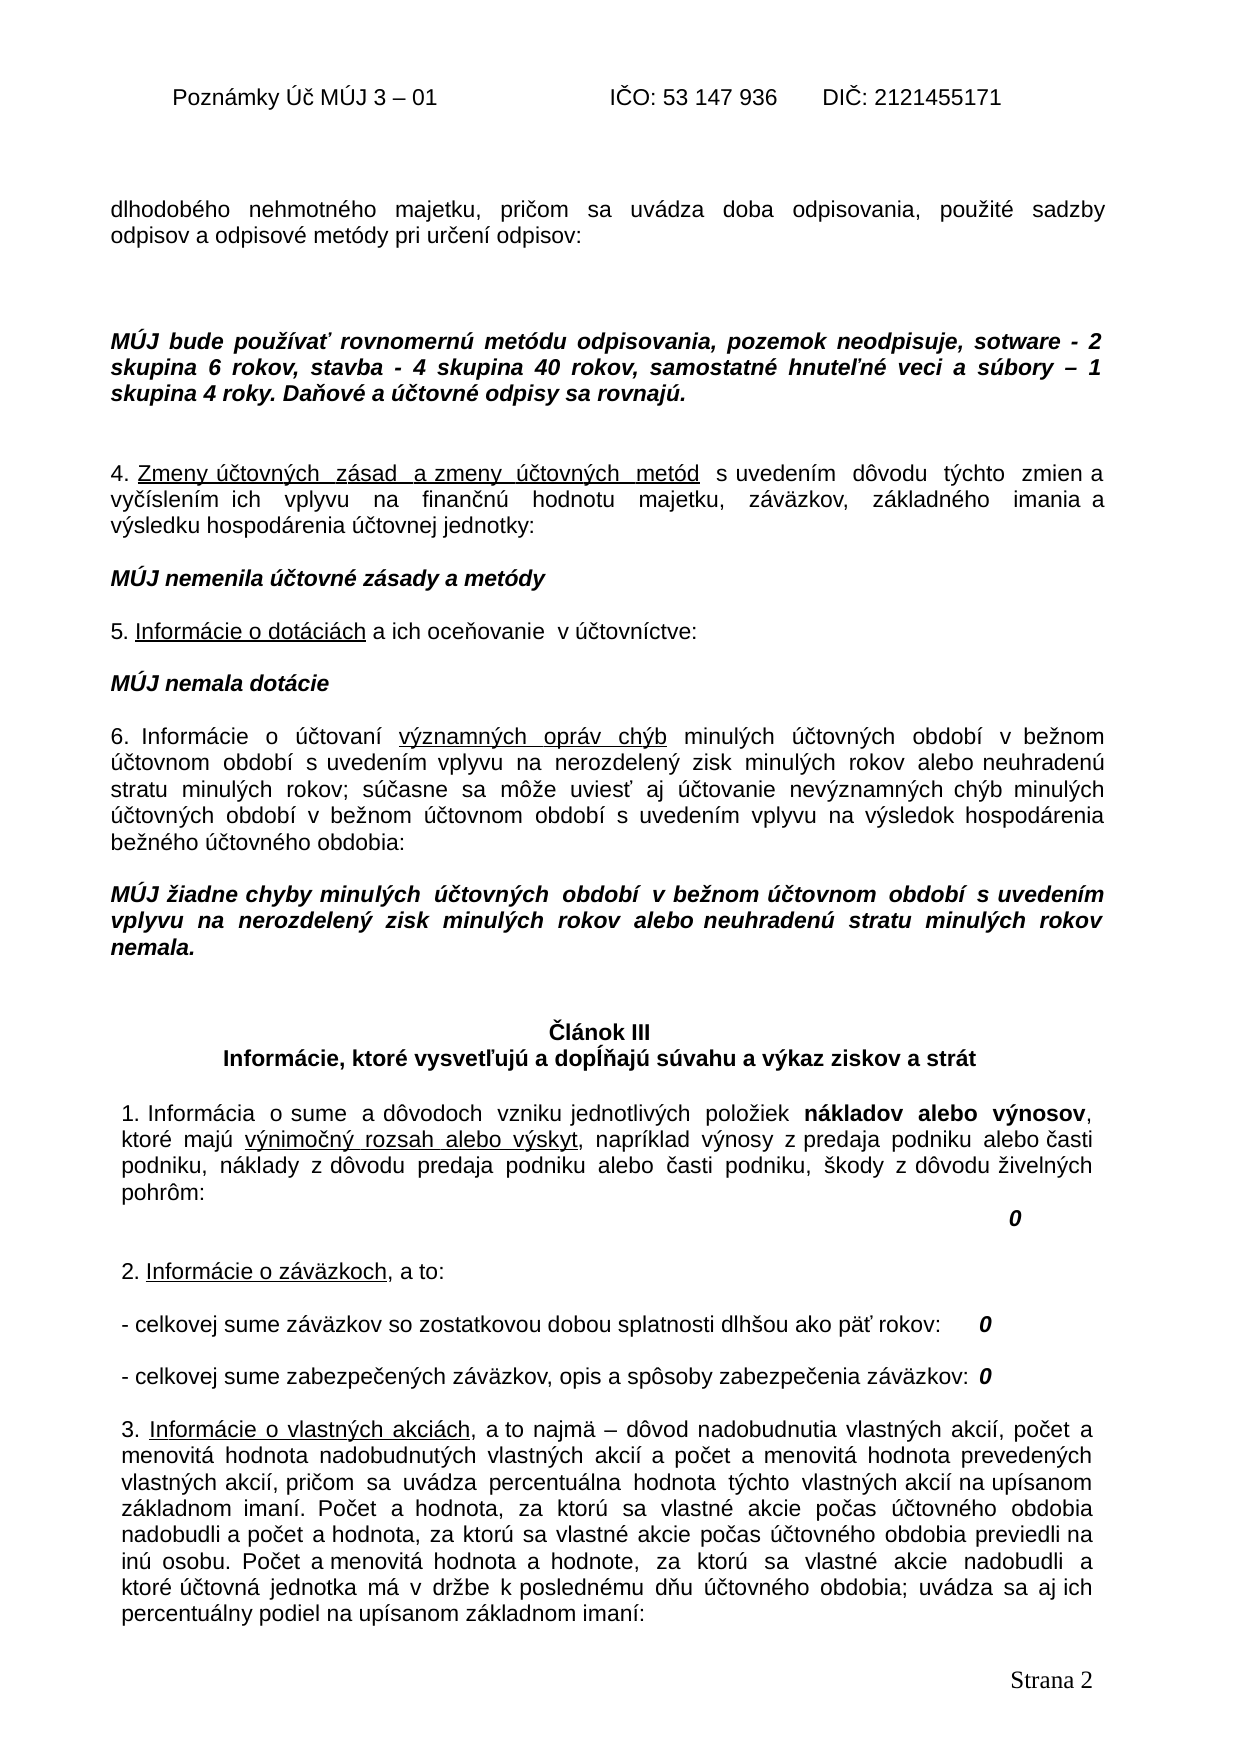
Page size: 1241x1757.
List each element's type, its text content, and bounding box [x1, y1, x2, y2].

text 4. Zmeny účtovných zásad a zmeny účtovných metód s uvedením dôvodu týchto zmien a vyčíslením ich vplyvu na finančnú hodnotu majetku, záväzkov, základného imania a výsledku hospodárenia účtovnej jednotky: [110, 459, 1105, 538]
text MÚJ nemenila účtovné zásady a metódy [110, 565, 1105, 591]
text MÚJ nemala dotácie [110, 670, 1105, 697]
text - celkovej sume záväzkov so zostatkovou dobou splatnosti dlhšou ako päť rokov: 0 [121, 1311, 1093, 1337]
text MÚJ bude používať rovnomernú metódu odpisovania, pozemok neodpisuje, sotware - 2 skupina 6 rokov, stavba - 4 skupina 40 rokov, samostatné hnuteľné veci a súbory – 1 skupina 4 roky. Daňové a účtovné odpisy sa rovnajú. [110, 328, 1105, 407]
text 1. Informácia o sume a dôvodoch vzniku jednotlivých položiek nákladov alebo výnosov, ktoré majú výnimočný rozsah alebo výskyt, napríklad výnosy z predaja podniku alebo časti podniku, náklady z dôvodu predaja podniku alebo časti podniku, škody z dôvodu živelných pohrôm: [121, 1100, 1093, 1205]
subtitle Článok III [110, 1019, 1088, 1045]
text 5. Informácie o dotáciách a ich oceňovanie v účtovníctve: [110, 618, 1105, 644]
text dlhodobého nehmotného majetku, pričom sa uvádza doba odpisovania, použité sadzby odpisov a odpisové metódy pri určení odpisov: [110, 196, 1105, 249]
text 0 [121, 1205, 1093, 1231]
text - celkovej sume zabezpečených záväzkov, opis a spôsoby zabezpečenia záväzkov: 0 [121, 1363, 1093, 1389]
text 6. Informácie o účtovaní významných opráv chýb minulých účtovných období v bežnom účtovnom období s uvedením vplyvu na nerozdelený zisk minulých rokov alebo neuhradenú stratu minulých rokov; súčasne sa môže uviesť aj účtovanie nevýznamných chýb minulých účtovných období v bežnom účtovnom období s uvedením vplyvu na výsledok hospodárenia bežného účtovného obdobia: [110, 723, 1105, 855]
text 3. Informácie o vlastných akciách, a to najmä – dôvod nadobudnutia vlastných akcií, počet a menovitá hodnota nadobudnutých vlastných akcií a počet a menovitá hodnota prevedených vlastných akcií, pričom sa uvádza percentuálna hodnota týchto vlastných akcií na upísanom základnom imaní. Počet a hodnota, za ktorú sa vlastné akcie počas účtovného obdobia nadobudli a počet a hodnota, za ktorú sa vlastné akcie počas účtovného obdobia previedli na inú osobu. Počet a menovitá hodnota a hodnote, za ktorú sa vlastné akcie nadobudli a ktoré účtovná jednotka má v držbe k poslednému dňu účtovného obdobia; uvádza sa aj ich percentuálny podiel na upísanom základnom imaní: [121, 1416, 1093, 1627]
text MÚJ žiadne chyby minulých účtovných období v bežnom účtovnom období s uvedením vplyvu na nerozdelený zisk minulých rokov alebo neuhradenú stratu minulých rokov nemala. [110, 881, 1105, 960]
text Informácie, ktoré vysvetľujú a dopĺňajú súvahu a výkaz ziskov a strát [110, 1045, 1088, 1071]
text 2. Informácie o záväzkoch, a to: [121, 1258, 1093, 1284]
